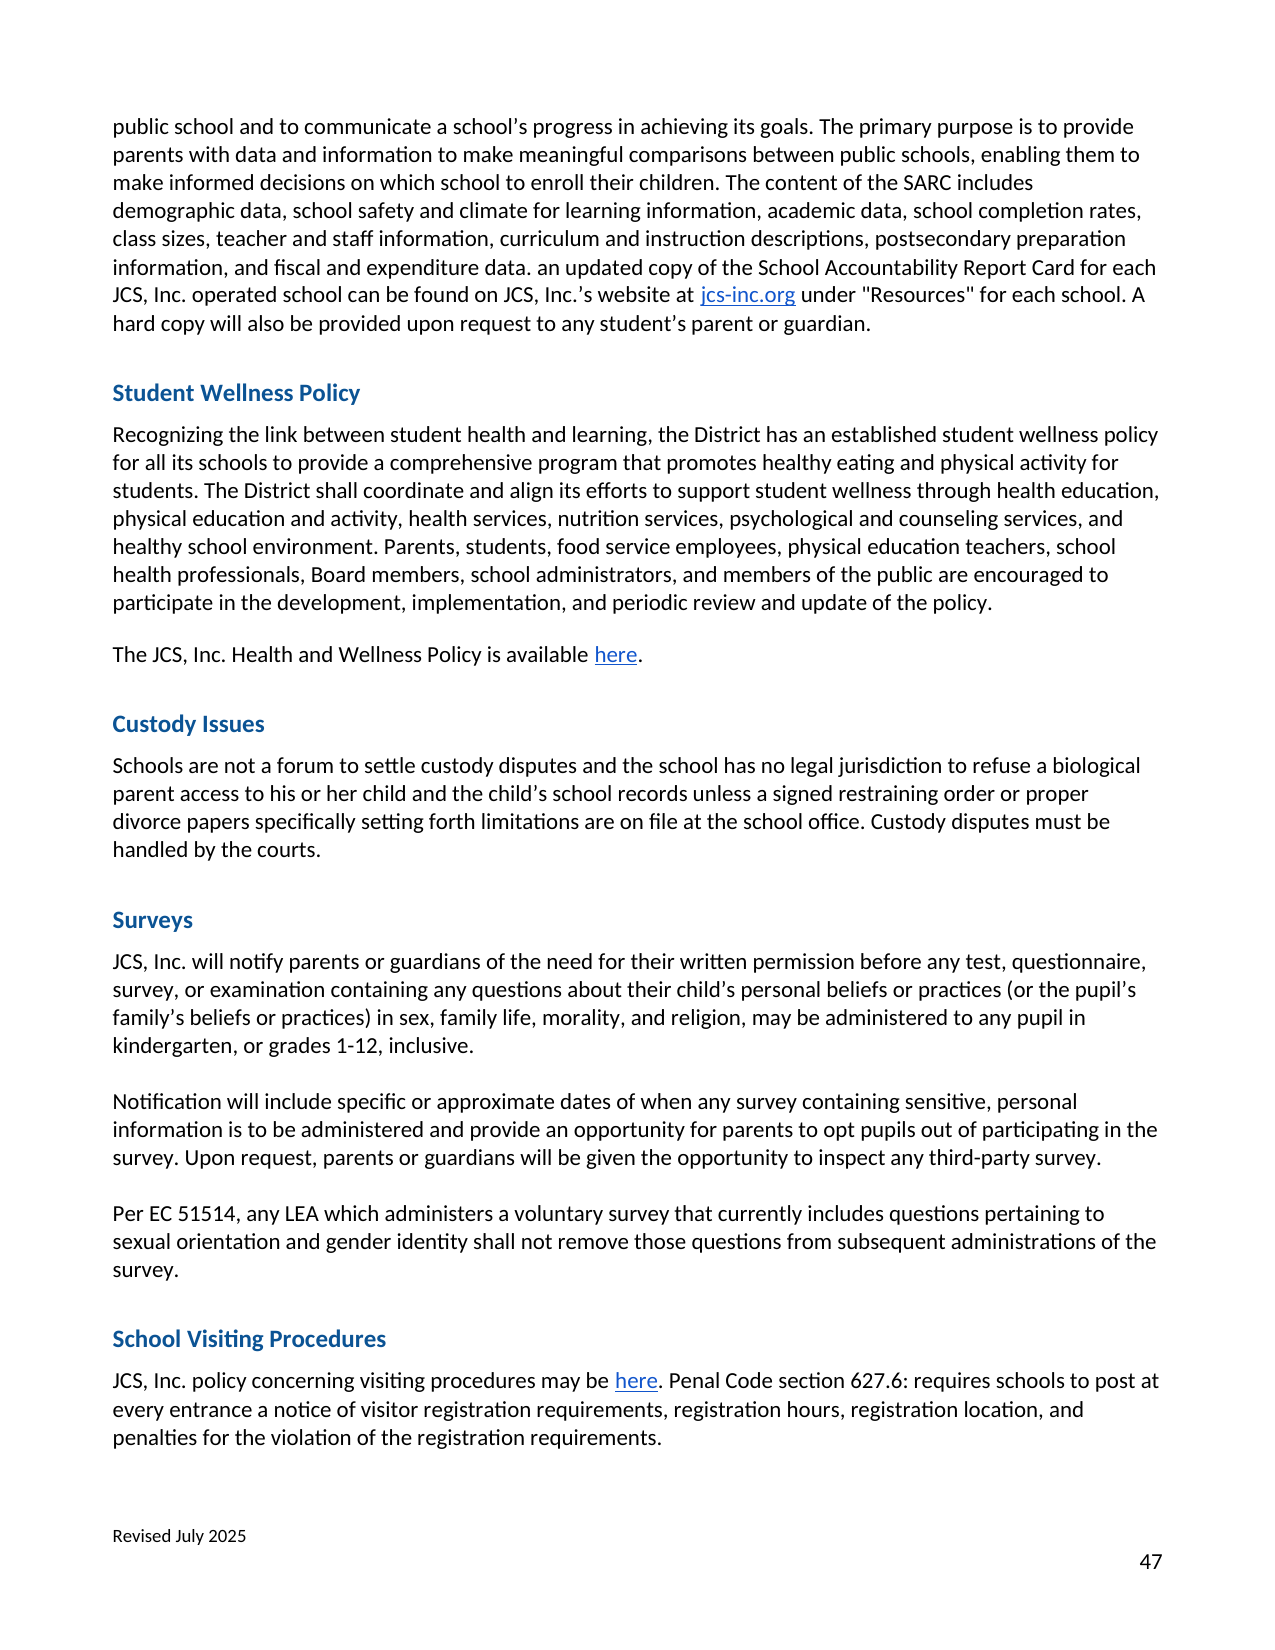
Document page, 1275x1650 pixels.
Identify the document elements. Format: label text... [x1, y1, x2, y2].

text Per EC 51514, any LEA which administers a voluntary survey that currently includes questions pertaining to sexual orientation and gender identity shall not remove those questions from subsequent administrations of the survey. [112, 1199, 1162, 1283]
text Schools are not a forum to settle custody disputes and the school has no legal jurisdiction to refuse a biological parent access to his or her child and the child’s school records unless a signed restraining order or proper divorce papers specifically setting forth limitations are on file at the school office. Custody disputes must be handled by the courts. [112, 751, 1162, 863]
subtitle School Visiting Procedures [112, 1324, 1162, 1354]
text The JCS, Inc. Health and Wellness Policy is available here. [112, 640, 1162, 668]
text JCS, Inc. policy concerning visiting procedures may be here. Penal Code section 627.6: requires schools to post at every entrance a notice of visitor registration requirements, registration hours, registration location, and penalties for the violation of the registration requirements. [112, 1367, 1162, 1451]
text Notification will include specific or approximate dates of when any survey containing sensitive, personal information is to be administered and provide an opportunity for parents to opt pupils out of participating in the survey. Upon request, parents or guardians will be given the opportunity to inspect any third-party survey. [112, 1087, 1162, 1171]
subtitle Custody Issues [112, 708, 1162, 739]
text public school and to communicate a school’s progress in achieving its goals. The primary purpose is to provide parents with data and information to make meaningful comparisons between public schools, enabling them to make informed decisions on which school to enroll their children. The content of the SARC includes demographic data, school safety and climate for learning information, academic data, school completion rates, class sizes, teacher and staff information, curriculum and instruction descriptions, postsecondary preparation information, and fiscal and expenditure data. an updated copy of the School Accountability Report Card for each JCS, Inc. operated school can be found on JCS, Inc.’s website at jcs-inc.org under "Resources" for each school. A hard copy will also be provided upon request to any student’s parent or guardian. [112, 112, 1162, 337]
subtitle Student Wellness Policy [112, 377, 1162, 408]
text JCS, Inc. will notify parents or guardians of the need for their written permission before any test, questionnaire, survey, or examination containing any questions about their child’s personal beliefs or practices (or the pupil’s family’s beliefs or practices) in sex, family life, morality, and religion, may be administered to any pupil in kindergarten, or grades 1-12, inclusive. [112, 947, 1162, 1059]
text Recognizing the link between student health and learning, the District has an established student wellness policy for all its schools to provide a comprehensive program that promotes healthy eating and physical activity for students. The District shall coordinate and align its efforts to support student wellness through health education, physical education and activity, health services, nutrition services, psychological and counseling services, and healthy school environment. Parents, students, food service employees, physical education teachers, school health professionals, Board members, school administrators, and members of the public are encouraged to participate in the development, implementation, and periodic review and update of the policy. [112, 420, 1162, 616]
subtitle Surveys [112, 904, 1162, 934]
